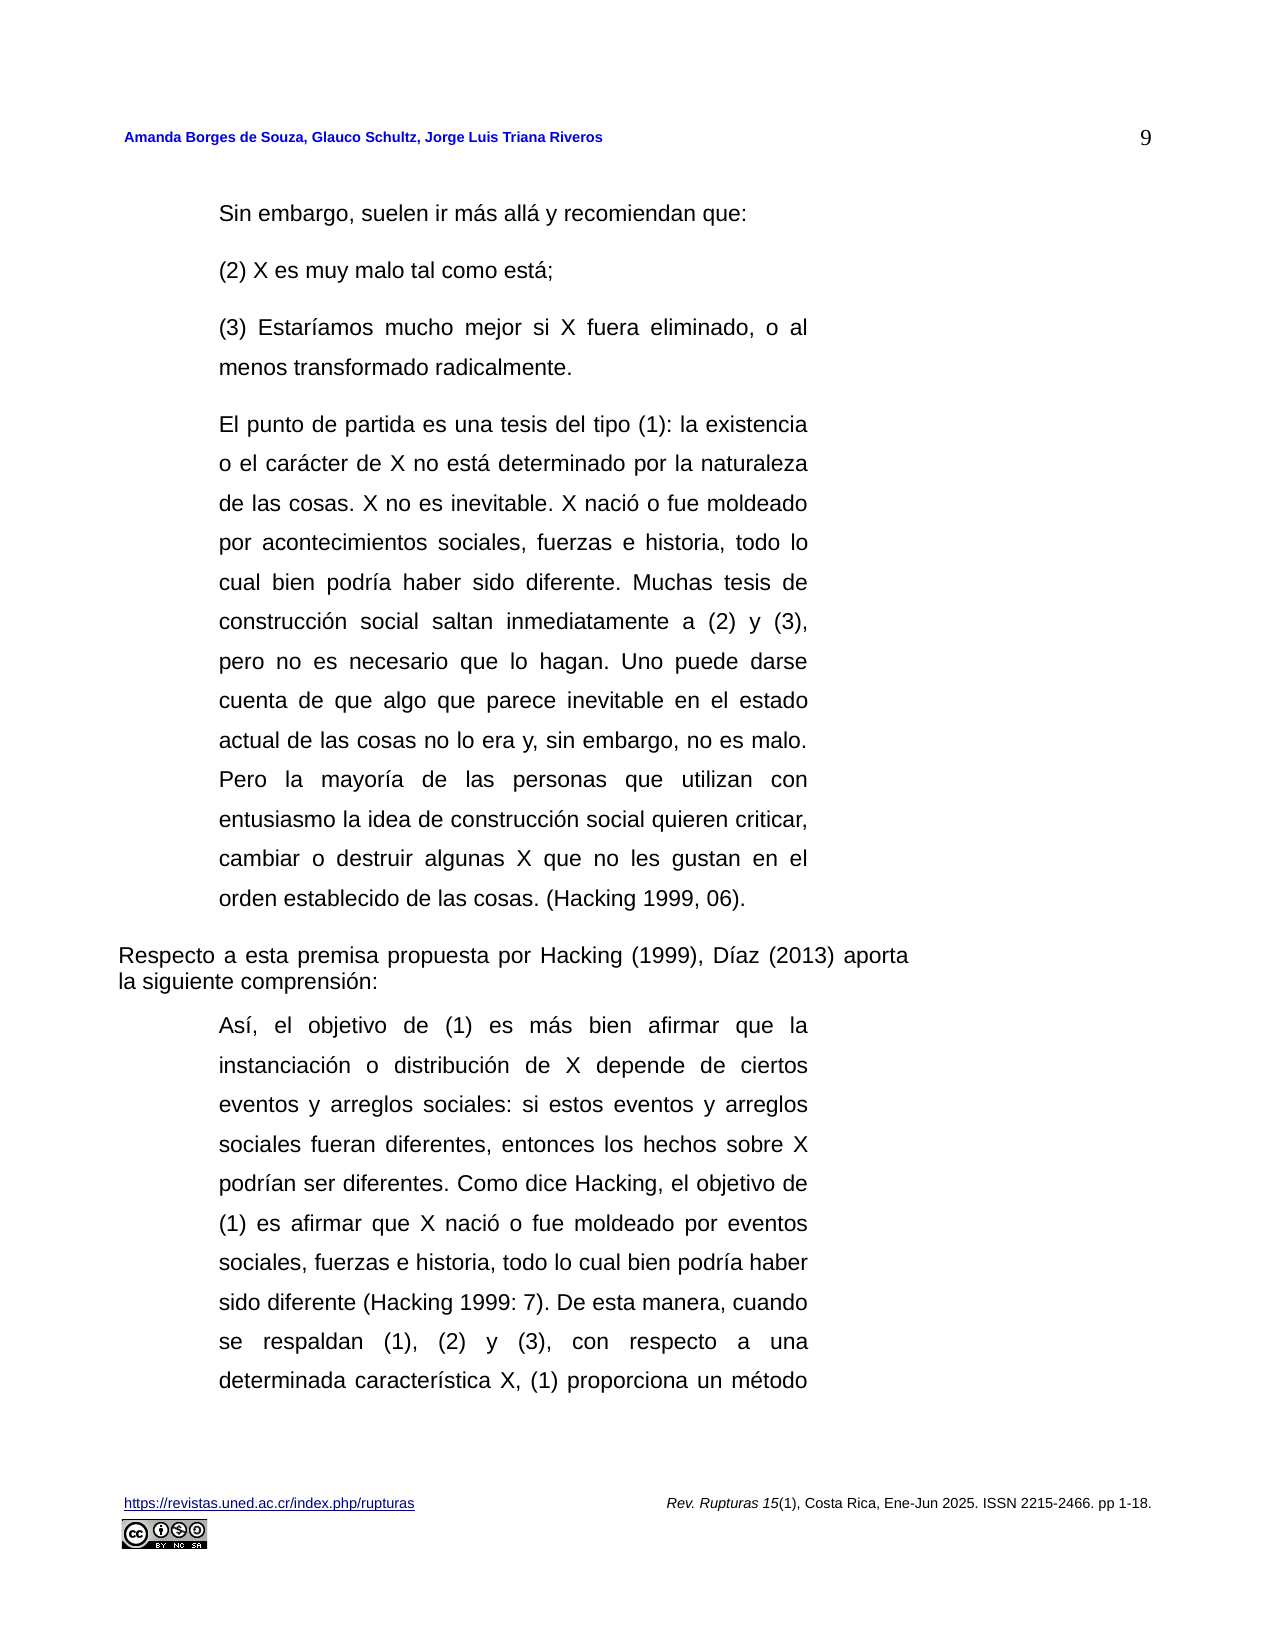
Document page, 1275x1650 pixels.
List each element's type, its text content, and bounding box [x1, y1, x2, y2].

text (3) Estaríamos mucho mejor si X fuera eliminado, o al menos transformado radicalmente. [218, 314, 808, 380]
text Sin embargo, suelen ir más allá y recomiendan que: [218, 200, 808, 226]
text (2) X es muy malo tal como está; [218, 257, 808, 283]
text El punto de partida es una tesis del tipo (1): la existencia o el carácter de X no está determinado por la naturaleza de las cosas. X no es inevitable. X nació o fue moldeado por acontecimientos sociales, fuerzas e historia, todo lo cual bien podría haber sido diferente. Muchas tesis de construcción social saltan inmediatamente a (2) y (3), pero no es necesario que lo hagan. Uno puede darse cuenta de que algo que parece inevitable en el estado actual de las cosas no lo era y, sin embargo, no es malo. Pero la mayoría de las personas que utilizan con entusiasmo la idea de construcción social quieren criticar, cambiar o destruir algunas X que no les gustan en el orden establecido de las cosas. (Hacking 1999, 06). [218, 411, 808, 911]
text Respecto a esta premisa propuesta por Hacking (1999), Díaz (2013) aporta la siguiente comprensión: [118, 942, 909, 994]
picture [121, 1519, 208, 1549]
text Así, el objetivo de (1) es más bien afirmar que la instanciación o distribución de X depende de ciertos eventos y arreglos sociales: si estos eventos y arreglos sociales fueran diferentes, entonces los hechos sobre X podrían ser diferentes. Como dice Hacking, el objetivo de (1) es afirmar que X nació o fue moldeado por eventos sociales, fuerzas e historia, todo lo cual bien podría haber sido diferente (Hacking 1999: 7). De esta manera, cuando se respaldan (1), (2) y (3), con respecto a una determinada característica X, (1) proporciona un método [218, 1012, 808, 1394]
